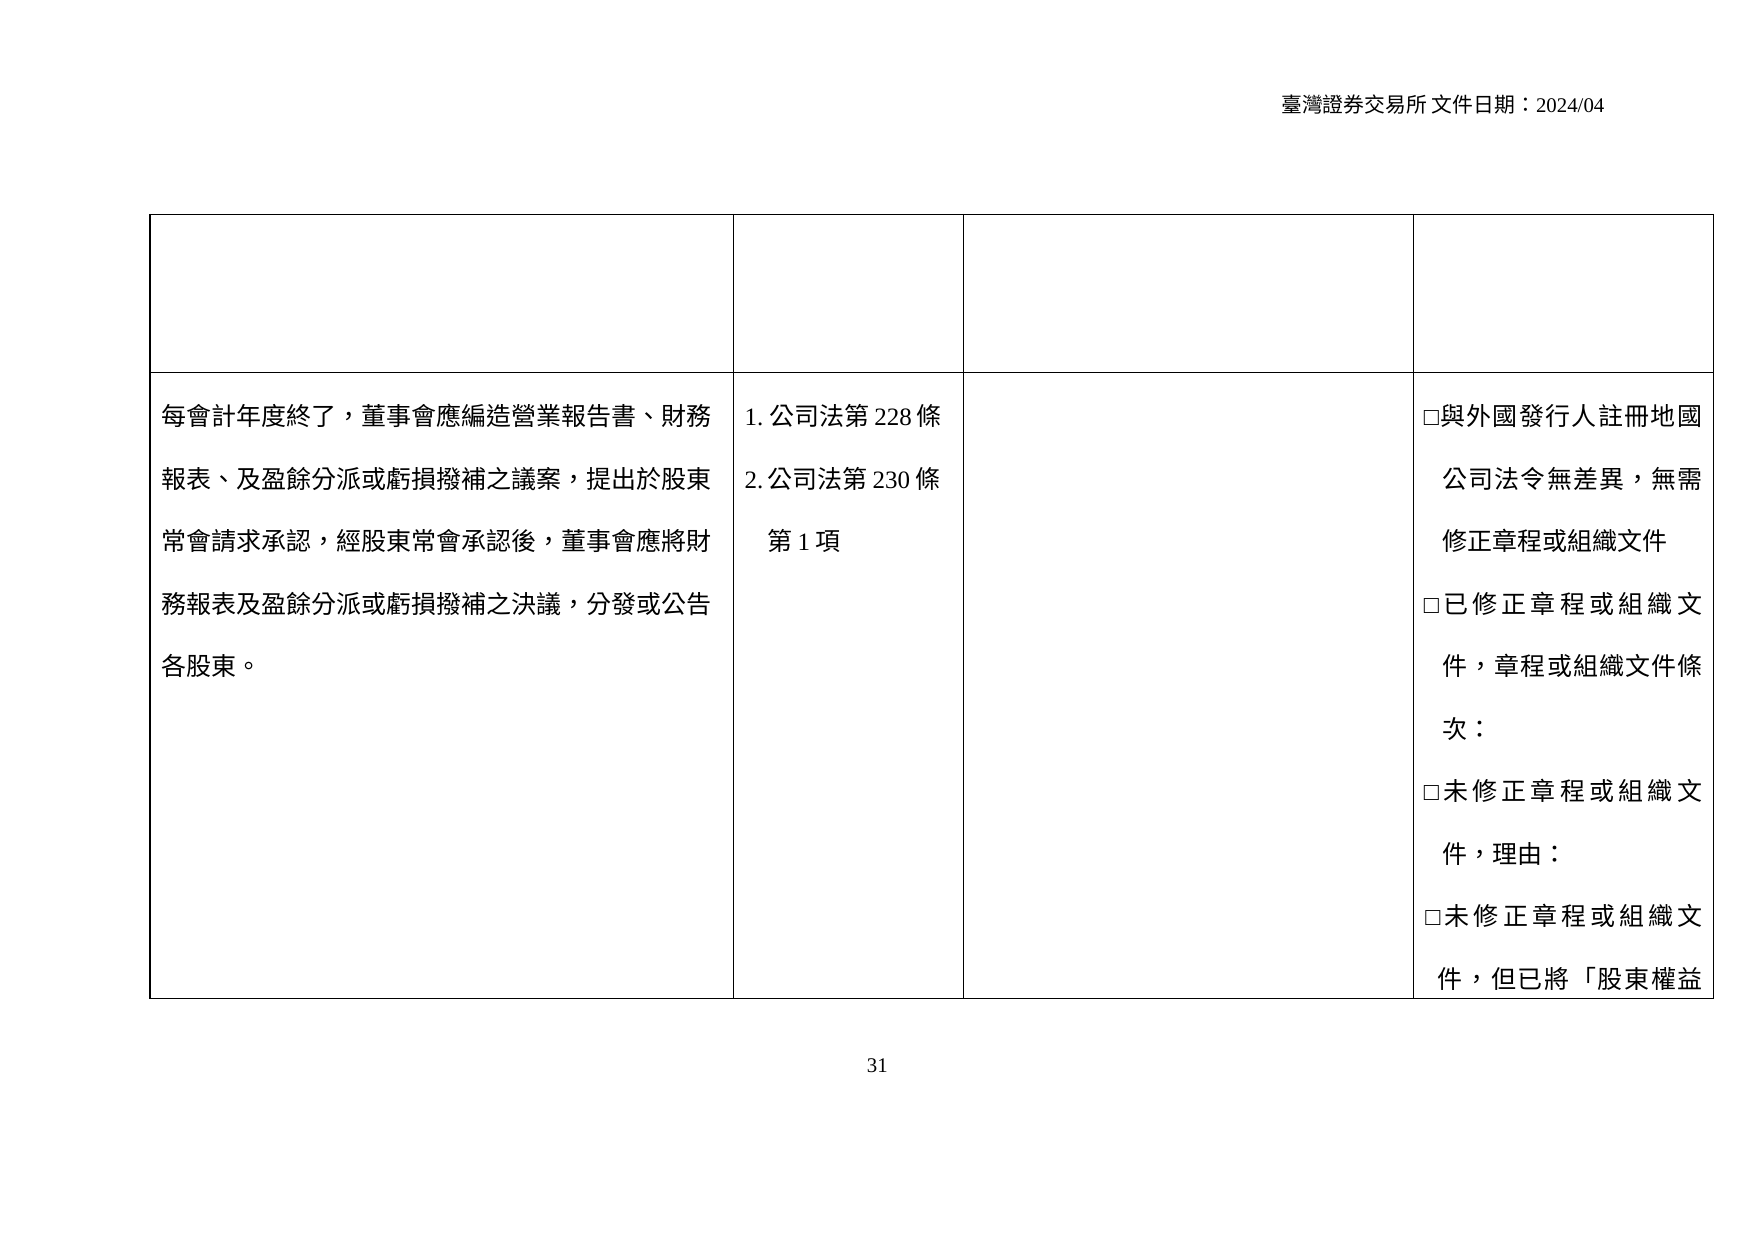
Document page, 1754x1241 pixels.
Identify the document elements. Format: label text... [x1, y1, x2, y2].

table_cell [1414, 215, 1713, 372]
table_cell [964, 373, 1413, 998]
table_cell 公司法第228條 公司法第230條第1項 [734, 373, 963, 998]
table_cell [964, 215, 1413, 372]
table_cell 公司應於股東常會開會三十日前或股東臨時會開會十五日前，公告股東會開會通知書、委託書用紙、有關承認案、討論案、選任或解任董事、監察人事項等各項議案之案由及說明資料。 公司股東會採行書面行使表決權者，並應將前項資料及書面行使表決權用紙，併同寄送給股東。 公司召開股東會，應編製股東會議事手冊，並應於股東常會開會二十一日前或股東臨時會開會十五日前，公告議事手冊及其他會議相關資料。但公司於最近會計年度終了日實收資本額達新臺幣二十億元以上或最近會計年度召開股東常會其股東名簿記載之外資及陸資持股比率合計達百分之三十以上者，應於股東常會開會三十日前完成前開電子檔案之傳送。 [151, 215, 733, 372]
table_cell 每會計年度終了，董事會應編造營業報告書、財務報表、及盈餘分派或虧損撥補之議案，提出於股東常會請求承認，經股東常會承認後，董事會應將財務報表及盈餘分派或虧損撥補之決議，分發或公告各股東。 [151, 373, 733, 998]
table_cell 公開發行公司股東會議事手冊應行記載及遵行事項辦法第5條 公開發行公司股東會議事手冊應行記載及遵行事項辦法第6條 [734, 215, 963, 372]
table_cell □與外國發行人註冊地國公司法令無差異，無需修正章程或組織文件 □已修正章程或組織文件，章程或組織文件條次： □未修正章程或組織文件，理由： □未修正章程或組織文件，但已將「股東權益 [1414, 373, 1713, 998]
